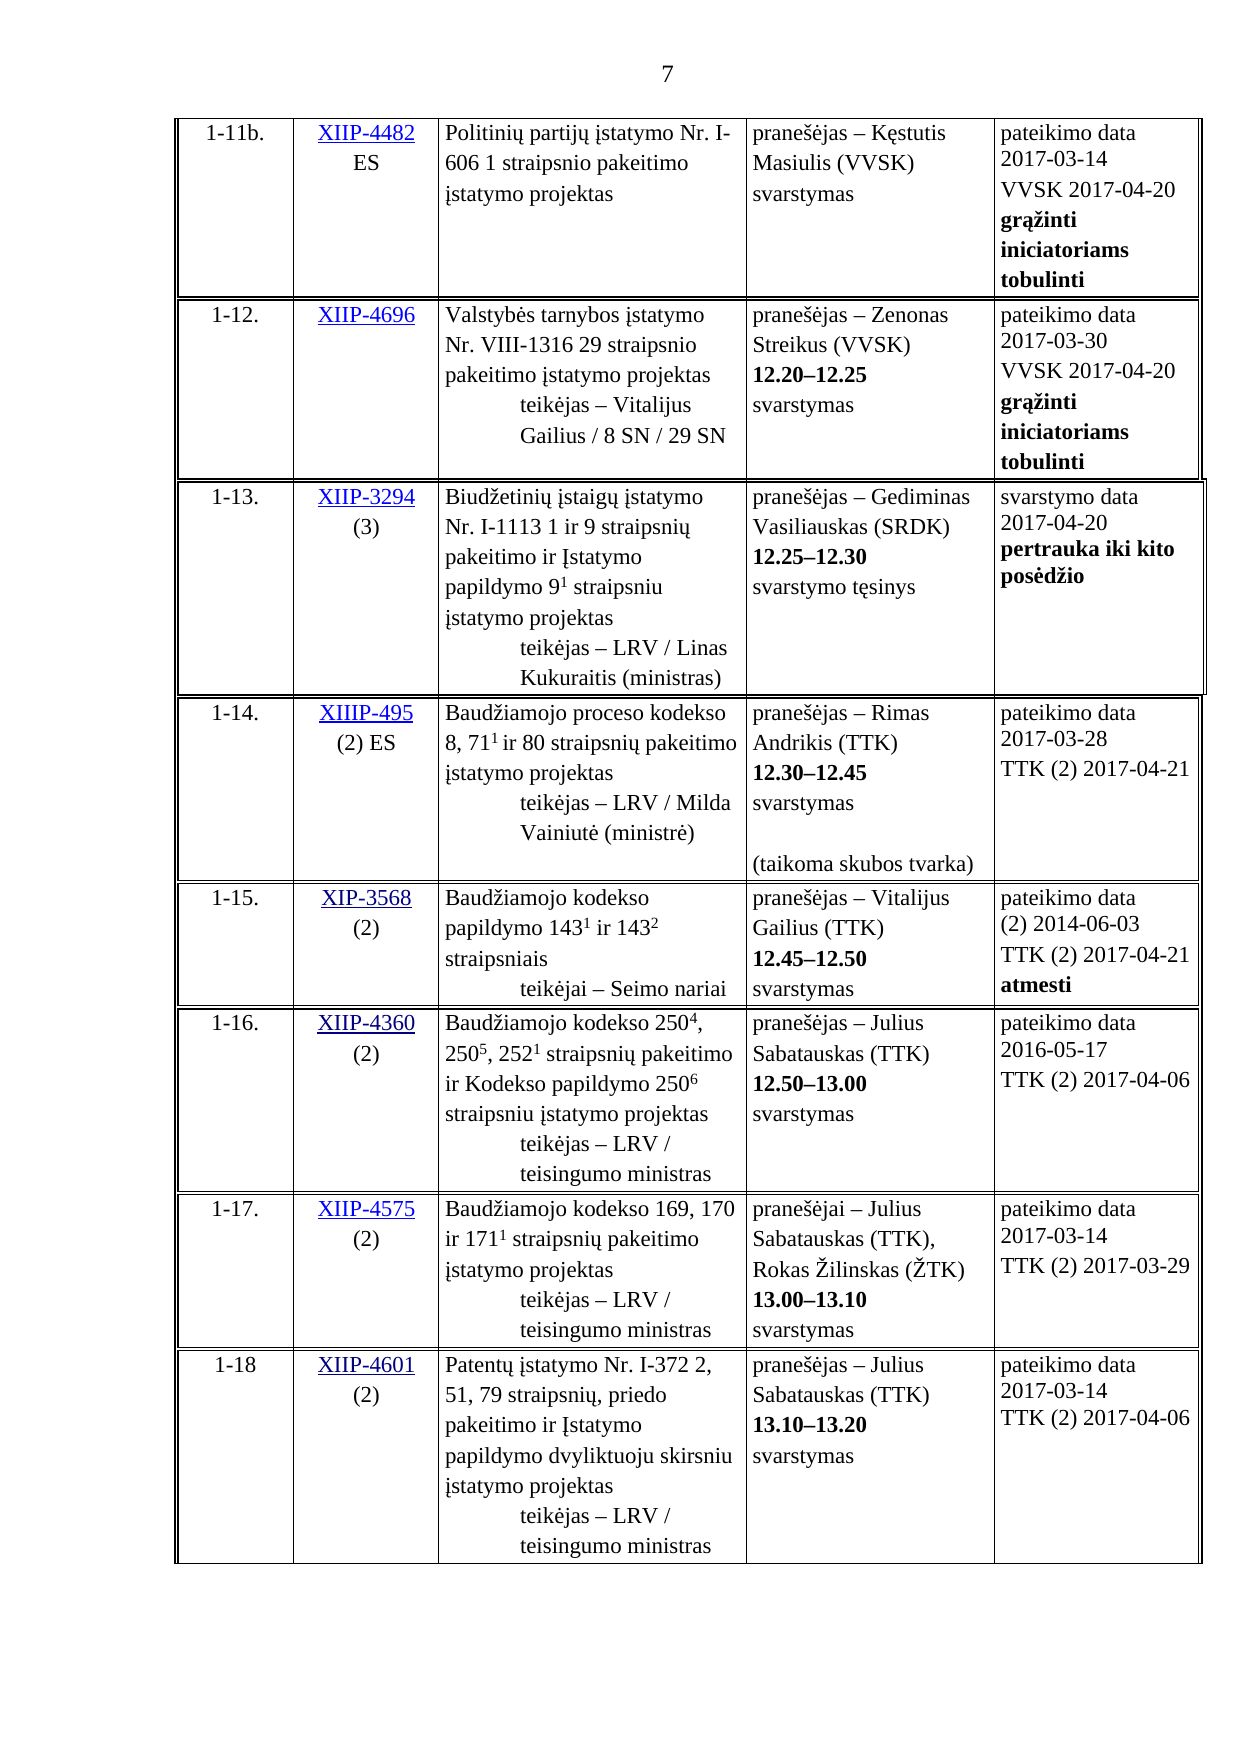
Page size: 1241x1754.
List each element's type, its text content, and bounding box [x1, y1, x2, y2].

table_cell [1205, 118, 1240, 296]
table_cell [1205, 880, 1240, 1005]
table_cell pranešėjas – Julius Sabatauskas (TTK) 12.50–13.00 svarstymas [747, 1010, 994, 1191]
table_cell pateikimo data (2) 2014-06-03 TTK (2) 2017-04-21 atmesti [995, 884, 1198, 1005]
table_cell [1205, 1346, 1240, 1562]
table_cell Baudžiamojo kodekso 2504, 2505, 2521 straipsnių pakeitimo ir Kodekso papildymo 2506 straipsniu įstatymo projektas teikėjas – LRV / teisingumo ministras [439, 1010, 746, 1191]
table_cell XIIP-4696 [294, 301, 438, 478]
table_cell Biudžetinių įstaigų įstatymo Nr. I-1113 1 ir 9 straipsnių pakeitimo ir Įstatymo papildymo 91 straipsniu įstatymo projektas teikėjas – LRV / Linas Kukuraitis (ministras) [439, 483, 746, 694]
table_cell pateikimo data 2016-05-17 TTK (2) 2017-04-06 [995, 1010, 1198, 1191]
table_cell pranešėjas – Kęstutis Masiulis (VVSK) svarstymas [747, 119, 994, 296]
table_cell Politinių partijų įstatymo Nr. I-606 1 straipsnio pakeitimo įstatymo projektas [439, 119, 746, 296]
table_cell 1-14. [179, 699, 293, 879]
table_cell pateikimo data 2017-03-28 TTK (2) 2017-04-21 [995, 699, 1198, 879]
table_cell 1-16. [179, 1010, 293, 1191]
table_cell [1205, 694, 1240, 879]
table_cell pranešėjas – Zenonas Streikus (VVSK) 12.20–12.25 svarstymas [747, 301, 994, 478]
table_cell [1205, 1005, 1240, 1191]
table_cell 1-17. [179, 1195, 293, 1346]
table_cell 1-18 [179, 1351, 293, 1562]
table_cell Valstybės tarnybos įstatymo Nr. VIII-1316 29 straipsnio pakeitimo įstatymo projektas teikėjas – Vitalijus Gailius / 8 SN / 29 SN [439, 301, 746, 478]
table_cell [1205, 296, 1240, 478]
table_cell XIIP-3294 (3) [294, 483, 438, 694]
table_cell pateikimo data 2017-03-14 TTK (2) 2017-04-06 [995, 1351, 1198, 1562]
table_cell pranešėjai – Julius Sabatauskas (TTK), Rokas Žilinskas (ŽTK) 13.00–13.10 svarstymas [747, 1195, 994, 1346]
table_cell Patentų įstatymo Nr. I-372 2, 51, 79 straipsnių, priedo pakeitimo ir Įstatymo papildymo dvyliktuoju skirsniu įstatymo projektas teikėjas – LRV / teisingumo ministras [439, 1351, 746, 1562]
table_cell pranešėjas – Vitalijus Gailius (TTK) 12.45–12.50 svarstymas [747, 884, 994, 1005]
table_cell XIP-3568 (2) [294, 884, 438, 1005]
table_cell pranešėjas – Julius Sabatauskas (TTK) 13.10–13.20 svarstymas [747, 1351, 994, 1562]
table_cell svarstymo data 2017-04-20 pertrauka iki kito posėdžio [995, 483, 1203, 694]
table_cell pateikimo data 2017-03-14 VVSK 2017-04-20 grąžinti iniciatoriams tobulinti [995, 119, 1198, 296]
table_cell XIIIP-495 (2) ES [294, 699, 438, 879]
table_cell pranešėjas – Rimas Andrikis (TTK) 12.30–12.45 svarstymas (taikoma skubos tvarka) [747, 699, 994, 879]
table_cell 1-12. [179, 301, 293, 478]
table_cell XIIP-4360 (2) [294, 1010, 438, 1191]
table_cell pranešėjas – Gediminas Vasiliauskas (SRDK) 12.25–12.30 svarstymo tęsinys [747, 483, 994, 694]
table_cell [1207, 478, 1240, 694]
table_cell pateikimo data 2017-03-30 VVSK 2017-04-20 grąžinti iniciatoriams tobulinti [995, 301, 1198, 478]
table_cell XIIP-4575 (2) [294, 1195, 438, 1346]
table_cell Baudžiamojo kodekso 169, 170 ir 1711 straipsnių pakeitimo įstatymo projektas teikėjas – LRV / teisingumo ministras [439, 1195, 746, 1346]
table_cell pateikimo data 2017-03-14 TTK (2) 2017-03-29 [995, 1195, 1198, 1346]
table_cell 1-11b. [179, 119, 293, 296]
table_cell [1205, 1191, 1240, 1346]
table_cell 1-13. [179, 483, 293, 694]
table_cell XIIP-4482 ES [294, 119, 438, 296]
table_cell Baudžiamojo proceso kodekso 8, 711 ir 80 straipsnių pakeitimo įstatymo projektas teikėjas – LRV / Milda Vainiutė (ministrė) [439, 699, 746, 879]
table_cell 1-15. [179, 884, 293, 1005]
table_cell XIIP-4601 (2) [294, 1351, 438, 1562]
table_cell Baudžiamojo kodekso papildymo 1431 ir 1432 straipsniais teikėjai – Seimo nariai [439, 884, 746, 1005]
